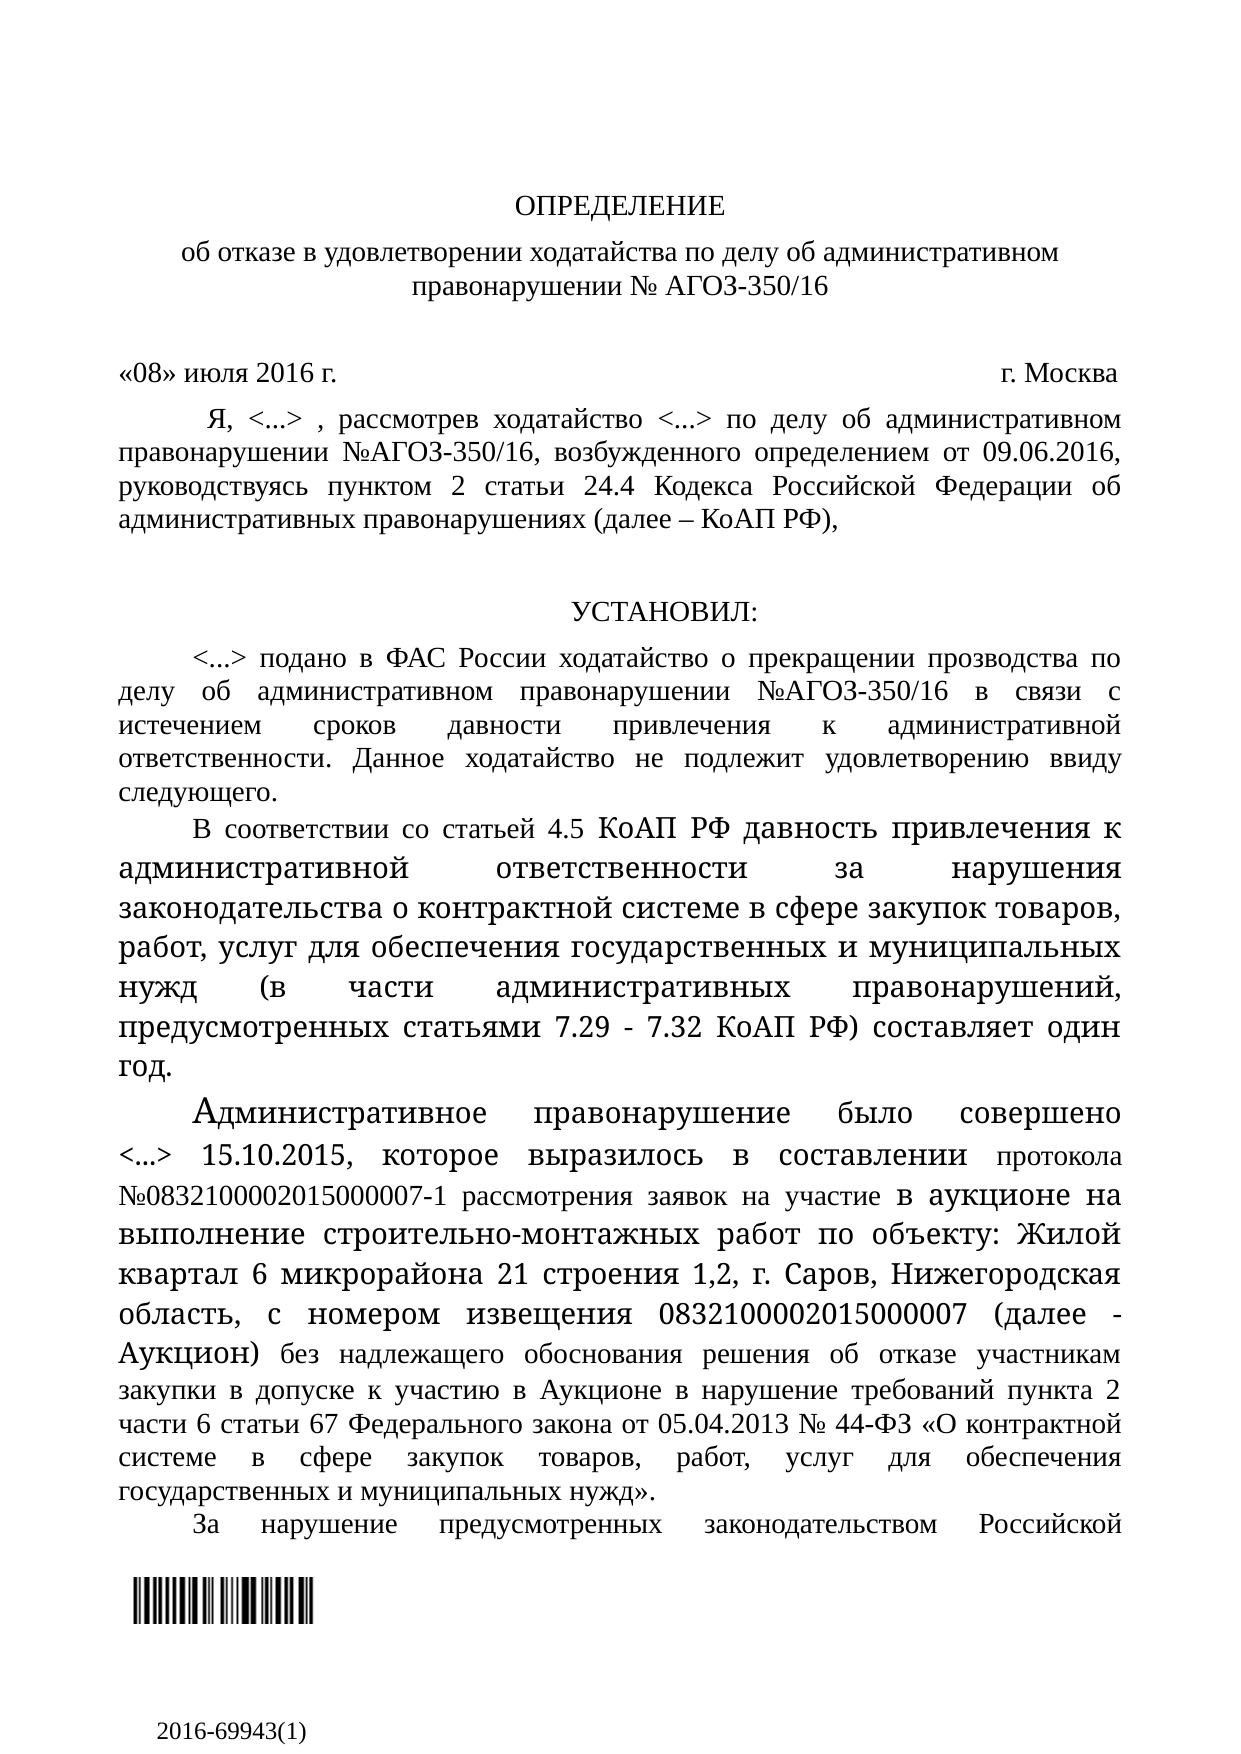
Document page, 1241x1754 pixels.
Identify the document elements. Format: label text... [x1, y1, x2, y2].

text «08» июля 2016 г. г. Москва [118, 355, 1122, 388]
text Я, <...> , рассмотрев ходатайство <...> по делу об административном правонарушении №АГОЗ-350/16, возбужденного определением от 09.06.2016, руководствуясь пунктом 2 статьи 24.4 Кодекса Российской Федерации об административных правонарушениях (далее – КоАП РФ), [118, 401, 1122, 535]
text <...> подано в ФАС России ходатайство о прекращении прозводства по делу об административном правонарушении №АГОЗ-350/16 в связи с истечением сроков давности привлечения к административной ответственности. Данное ходатайство не подлежит удовлетворению ввиду следующего. [118, 640, 1122, 807]
picture [118, 1577, 331, 1624]
text об отказе в удовлетворении ходатайства по делу об административном правонарушении № АГОЗ-350/16 [118, 234, 1122, 301]
text ОПРЕДЕЛЕНИЕ [118, 188, 1122, 222]
text В соответствии со статьей 4.5 КоАП РФ давность привлечения к административной ответственности за нарушения законодательства о контрактной системе в сфере закупок товаров, работ, услуг для обеспечения государственных и муниципальных нужд (в части административных правонарушений, предусмотренных статьями 7.29 - 7.32 КоАП РФ) составляет один год. [118, 807, 1122, 1085]
text Административное правонарушение было совершено <...> 15.10.2015, которое выразилось в составлении протокола №0832100002015000007-1 рассмотрения заявок на участие в аукционе на выполнение строительно-монтажных работ по объекту: Жилой квартал 6 микрорайона 21 строения 1,2, г. Саров, Нижегородская область, с номером извещения 0832100002015000007 (далее - Аукцион) без надлежащего обоснования решения об отказе участникам закупки в допуске к участию в Аукционе в нарушение требований пункта 2 части 6 статьи 67 Федерального закона от 05.04.2013 № 44-ФЗ «О контрактной системе в сфере закупок товаров, работ, услуг для обеспечения государственных и муниципальных нужд». [118, 1085, 1122, 1507]
text УСТАНОВИЛ: [118, 594, 1122, 627]
text За нарушение предусмотренных законодательством Российской [118, 1507, 1122, 1540]
